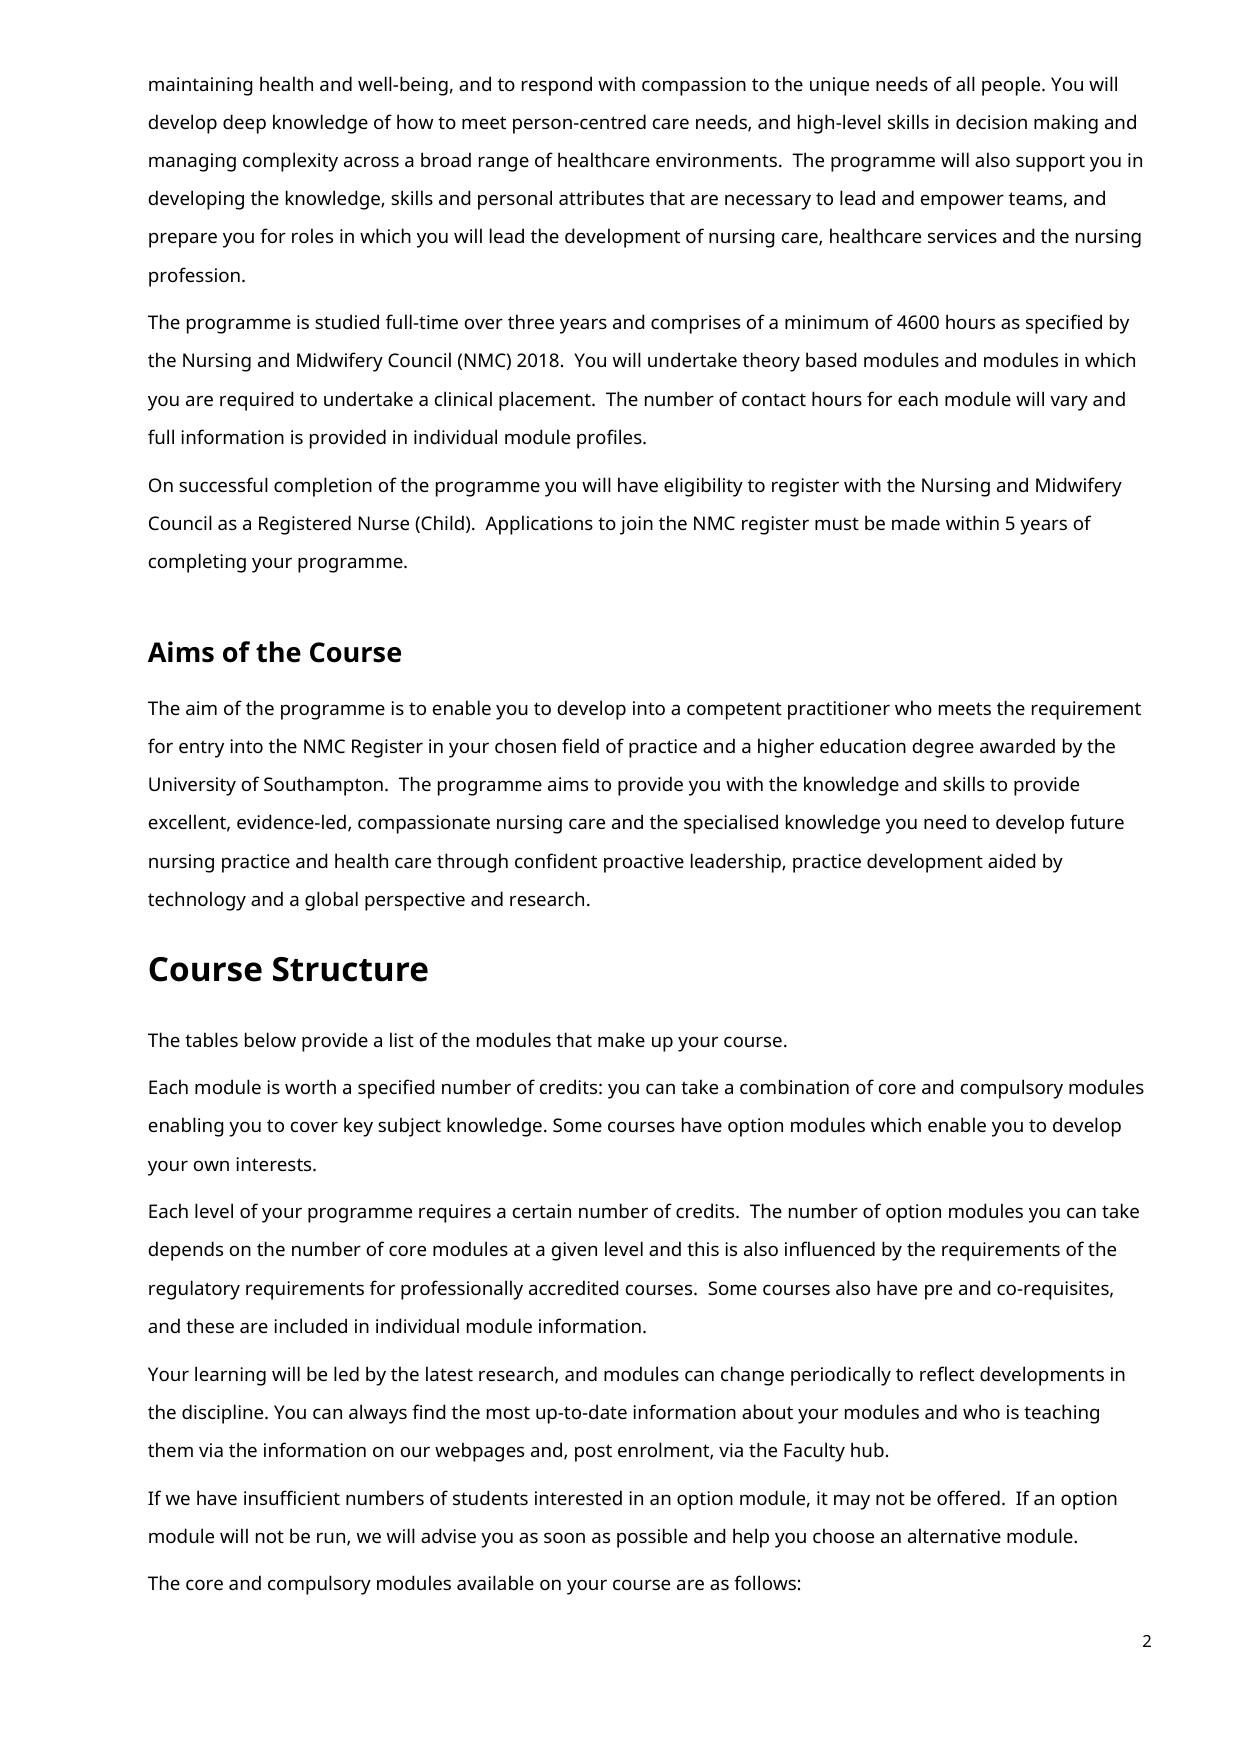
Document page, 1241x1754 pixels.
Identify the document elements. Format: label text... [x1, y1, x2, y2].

text The aim of the programme is to enable you to develop into a competent practitioner who meets the requirement for entry into the NMC Register in your chosen field of practice and a higher education degree awarded by the University of Southampton. The programme aims to provide you with the knowledge and skills to provide excellent, evidence-led, compassionate nursing care and the specialised knowledge you need to develop future nursing practice and health care through confident proactive leadership, practice development aided by technology and a global perspective and research. [148, 695, 1152, 912]
text On successful completion of the programme you will have eligibility to register with the Nursing and Midwifery Council as a Registered Nurse (Child). Applications to join the NMC register must be made within 5 years of completing your programme. [148, 472, 1145, 574]
text The core and compulsory modules available on your course are as follows: [148, 1571, 1152, 1596]
text The tables below provide a list of the modules that make up your course. [148, 1027, 1152, 1052]
text Your learning will be led by the latest research, and modules can change periodically to reflect developments in the discipline. You can always find the most up-to-date information about your modules and who is teaching them via the information on our webpages and, post enrolment, via the Faculty hub. [148, 1361, 1152, 1463]
text Each level of your programme requires a certain number of credits. The number of option modules you can take depends on the number of core modules at a given level and this is also influenced by the requirements of the regulatory requirements for professionally accredited courses. Some courses also have pre and co-requisites, and these are included in individual module information. [148, 1198, 1152, 1339]
subtitle Course Structure [148, 946, 1152, 992]
text Each module is worth a specified number of credits: you can take a combination of core and compulsory modules enabling you to cover key subject knowledge. Some courses have option modules which enable you to develop your own interests. [148, 1074, 1152, 1176]
text The programme is studied full-time over three years and comprises of a minimum of 4600 hours as specified by the Nursing and Midwifery Council (NMC) 2018. You will undertake theory based modules and modules in which you are required to undertake a clinical placement. The number of contact hours for each module will vary and full information is provided in individual module profiles. [148, 309, 1145, 450]
subtitle Aims of the Course [148, 633, 1152, 670]
text maintaining health and well-being, and to respond with compassion to the unique needs of all people. You will develop deep knowledge of how to meet person-centred care needs, and high-level skills in decision making and managing complexity across a broad range of healthcare environments. The programme will also support you in developing the knowledge, skills and personal attributes that are necessary to lead and empower teams, and prepare you for roles in which you will lead the development of nursing care, healthcare services and the nursing profession. [148, 71, 1145, 287]
text If we have insufficient numbers of students interested in an option module, it may not be offered. If an option module will not be run, we will advise you as soon as possible and help you choose an alternative module. [148, 1485, 1152, 1549]
